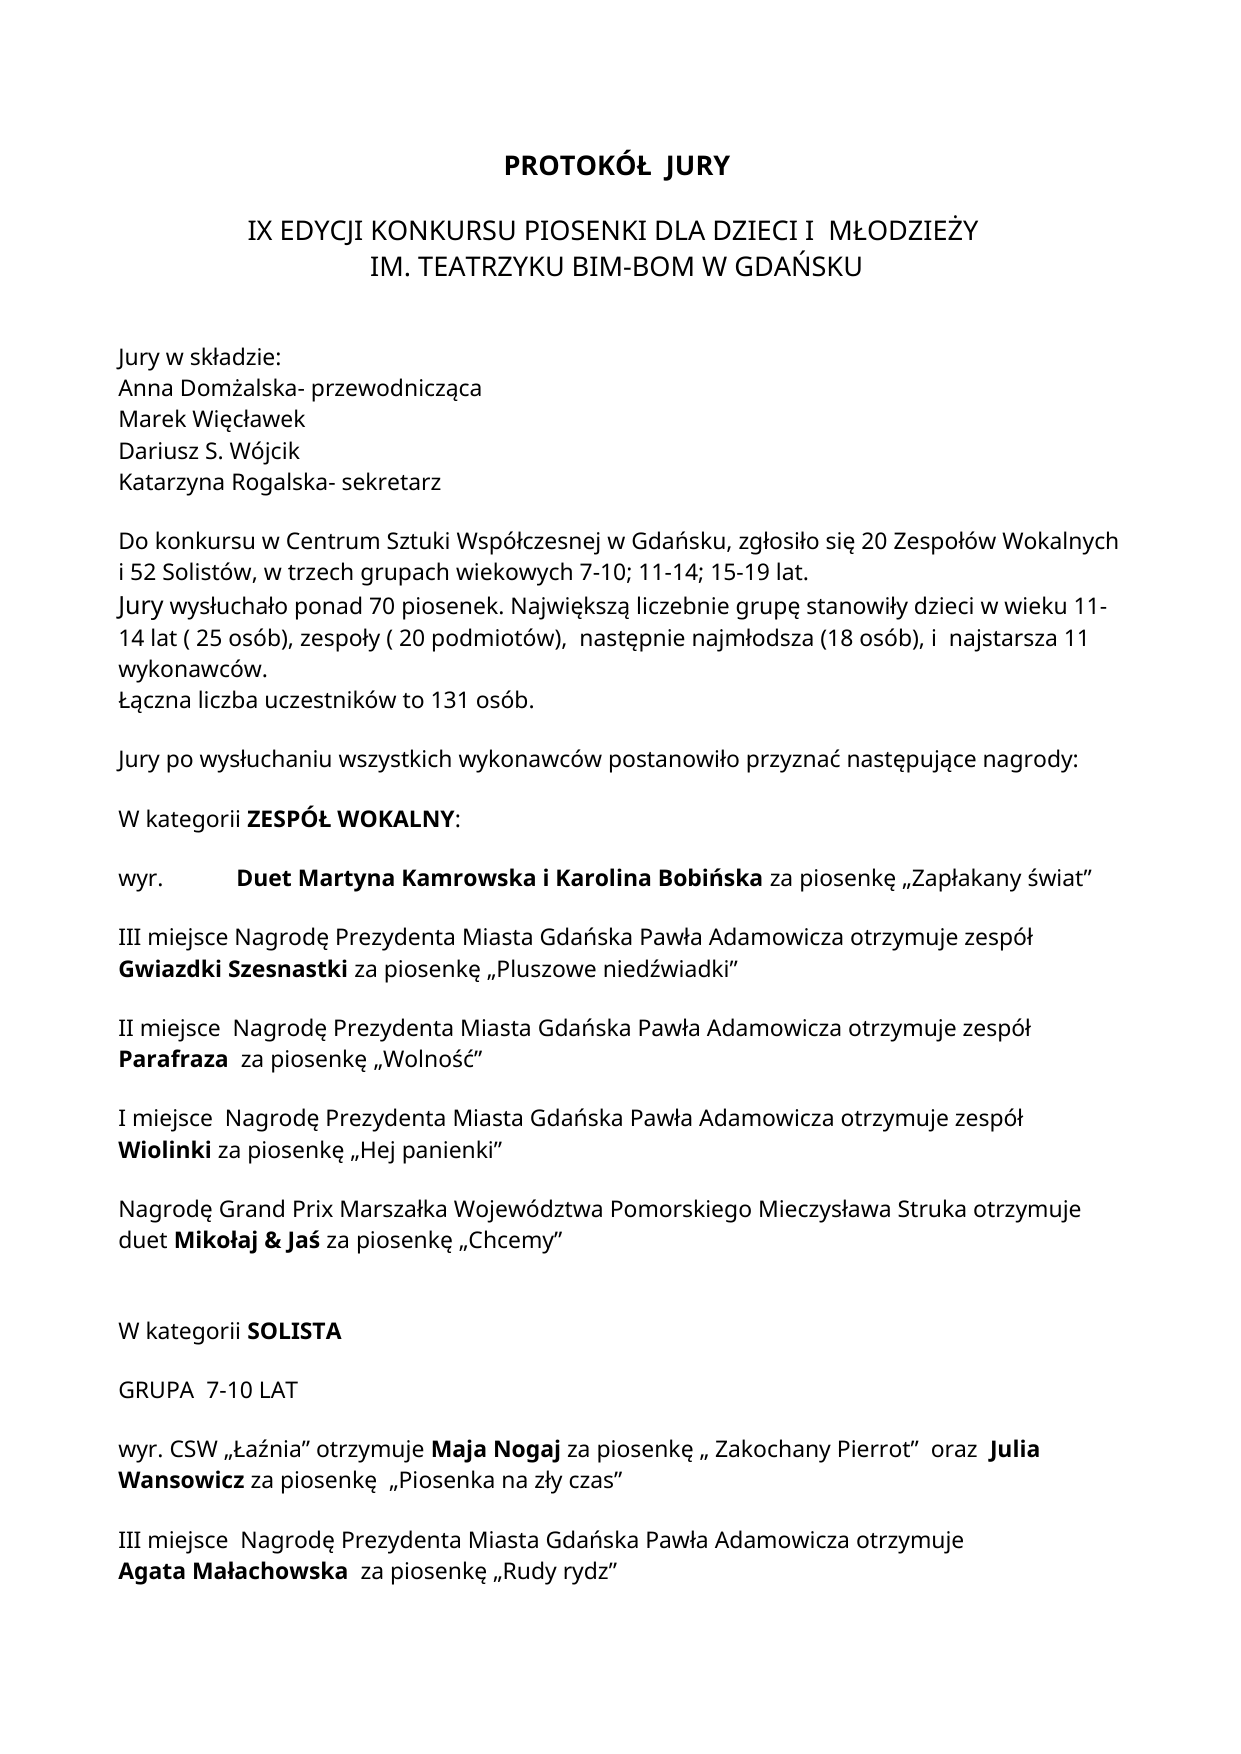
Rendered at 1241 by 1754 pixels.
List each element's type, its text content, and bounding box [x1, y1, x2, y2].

text PROTOKÓŁ JURY [118, 146, 1122, 183]
text I miejsce Nagrodę Prezydenta Miasta Gdańska Pawła Adamowicza otrzymuje zespół [118, 1102, 1122, 1133]
text Gwiazdki Szesnastki za piosenkę „Pluszowe niedźwiadki” [118, 952, 1122, 984]
text Jury po wysłuchaniu wszystkich wykonawców postanowiło przyznać następujące nagrody: [118, 743, 1122, 775]
text GRUPA 7-10 LAT [118, 1374, 1122, 1405]
text Łączna liczba uczestników to 131 osób. [118, 684, 1122, 715]
text Dariusz S. Wójcik [118, 434, 1122, 466]
text IM. TEATRZYKU BIM-BOM W GDAŃSKU [118, 248, 1122, 285]
text Jury w składzie: [118, 341, 1122, 372]
text Marek Więcławek [118, 403, 1122, 434]
text Do konkursu w Centrum Sztuki Współczesnej w Gdańsku, zgłosiło się 20 Zespołów Wokalnych i 52 Solistów, w trzech grupach wiekowych 7-10; 11-14; 15-19 lat. [118, 525, 1122, 588]
text wyr. CSW „Łaźnia” otrzymuje Maja Nogaj za piosenkę „ Zakochany Pierrot” oraz Julia Wansowicz za piosenkę „Piosenka na zły czas” [118, 1433, 1122, 1496]
text Agata Małachowska za piosenkę „Rudy rydz” [118, 1555, 1122, 1586]
text II miejsce Nagrodę Prezydenta Miasta Gdańska Pawła Adamowicza otrzymuje zespół [118, 1012, 1122, 1043]
text Jury wysłuchało ponad 70 piosenek. Największą liczebnie grupę stanowiły dzieci w wieku 11-14 lat ( 25 osób), zespoły ( 20 podmiotów), następnie najmłodsza (18 osób), i najstarsza 11 wykonawców. [118, 588, 1122, 684]
text Nagrodę Grand Prix Marszałka Województwa Pomorskiego Mieczysława Struka otrzymuje duet Mikołaj & Jaś za piosenkę „Chcemy” [118, 1193, 1122, 1255]
text Anna Domżalska- przewodnicząca [118, 372, 1122, 403]
text III miejsce Nagrodę Prezydenta Miasta Gdańska Pawła Adamowicza otrzymuje zespół [118, 921, 1122, 952]
text IX EDYCJI KONKURSU PIOSENKI DLA DZIECI I MŁODZIEŻY [118, 211, 1122, 248]
text Katarzyna Rogalska- sekretarz [118, 466, 1122, 497]
text III miejsce Nagrodę Prezydenta Miasta Gdańska Pawła Adamowicza otrzymuje [118, 1524, 1122, 1555]
text Wiolinki za piosenkę „Hej panienki” [118, 1133, 1122, 1165]
text W kategorii ZESPÓŁ WOKALNY: [118, 803, 1122, 834]
text wyr. Duet Martyna Kamrowska i Karolina Bobińska za piosenkę „Zapłakany świat” [118, 862, 1122, 893]
text Parafraza za piosenkę „Wolność” [118, 1043, 1122, 1074]
text W kategorii SOLISTA [118, 1314, 1122, 1346]
